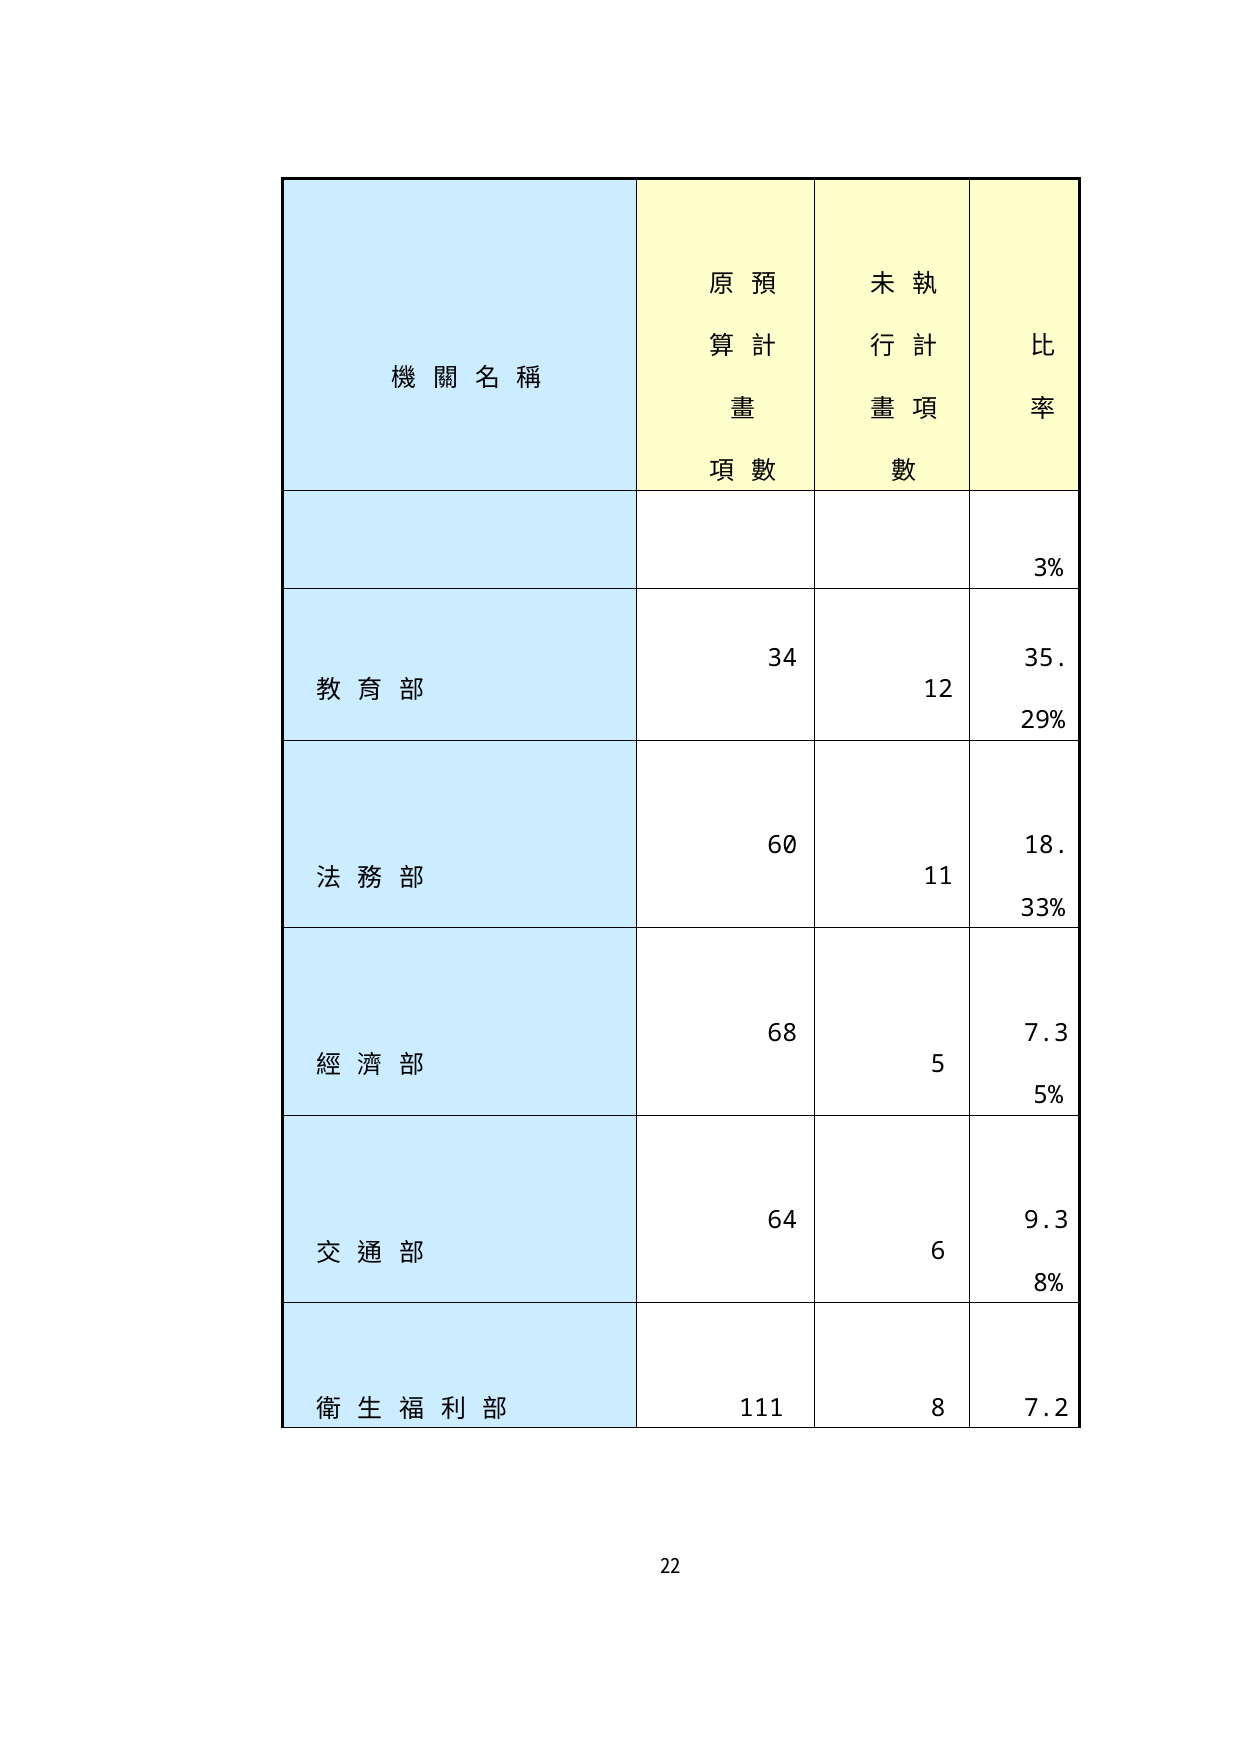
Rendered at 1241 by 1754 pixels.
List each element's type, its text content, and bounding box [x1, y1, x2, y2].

table_cell 12 [815, 589, 969, 740]
table_cell [815, 491, 969, 588]
table_cell 6 [815, 1116, 969, 1302]
table_cell 34 [637, 589, 814, 740]
table_cell 法務部 [284, 741, 636, 927]
table_cell 60 [637, 741, 814, 927]
table_cell [284, 491, 636, 588]
table_cell 8 [815, 1303, 969, 1427]
table_cell 18.33% [970, 741, 1078, 927]
table_cell 35.29% [970, 589, 1078, 740]
table_cell 3% [970, 491, 1078, 588]
table_cell 64 [637, 1116, 814, 1302]
table_cell [637, 491, 814, 588]
table_header 比率 [970, 180, 1078, 490]
table_cell 教育部 [284, 589, 636, 740]
table_cell 7.2 [970, 1303, 1078, 1427]
table_cell 7.35% [970, 928, 1078, 1115]
table_header 機關名稱 [284, 180, 636, 490]
table_cell 5 [815, 928, 969, 1115]
table_header 未執行計畫項數 [815, 180, 969, 490]
table_cell 111 [637, 1303, 814, 1427]
table_cell 68 [637, 928, 814, 1115]
table_cell 9.38% [970, 1116, 1078, 1302]
table_cell 經濟部 [284, 928, 636, 1115]
table_cell 11 [815, 741, 969, 927]
table_cell 衛生福利部 [284, 1303, 636, 1427]
table_cell 交通部 [284, 1116, 636, 1302]
table_header 原預算計畫 項數 [637, 180, 814, 490]
